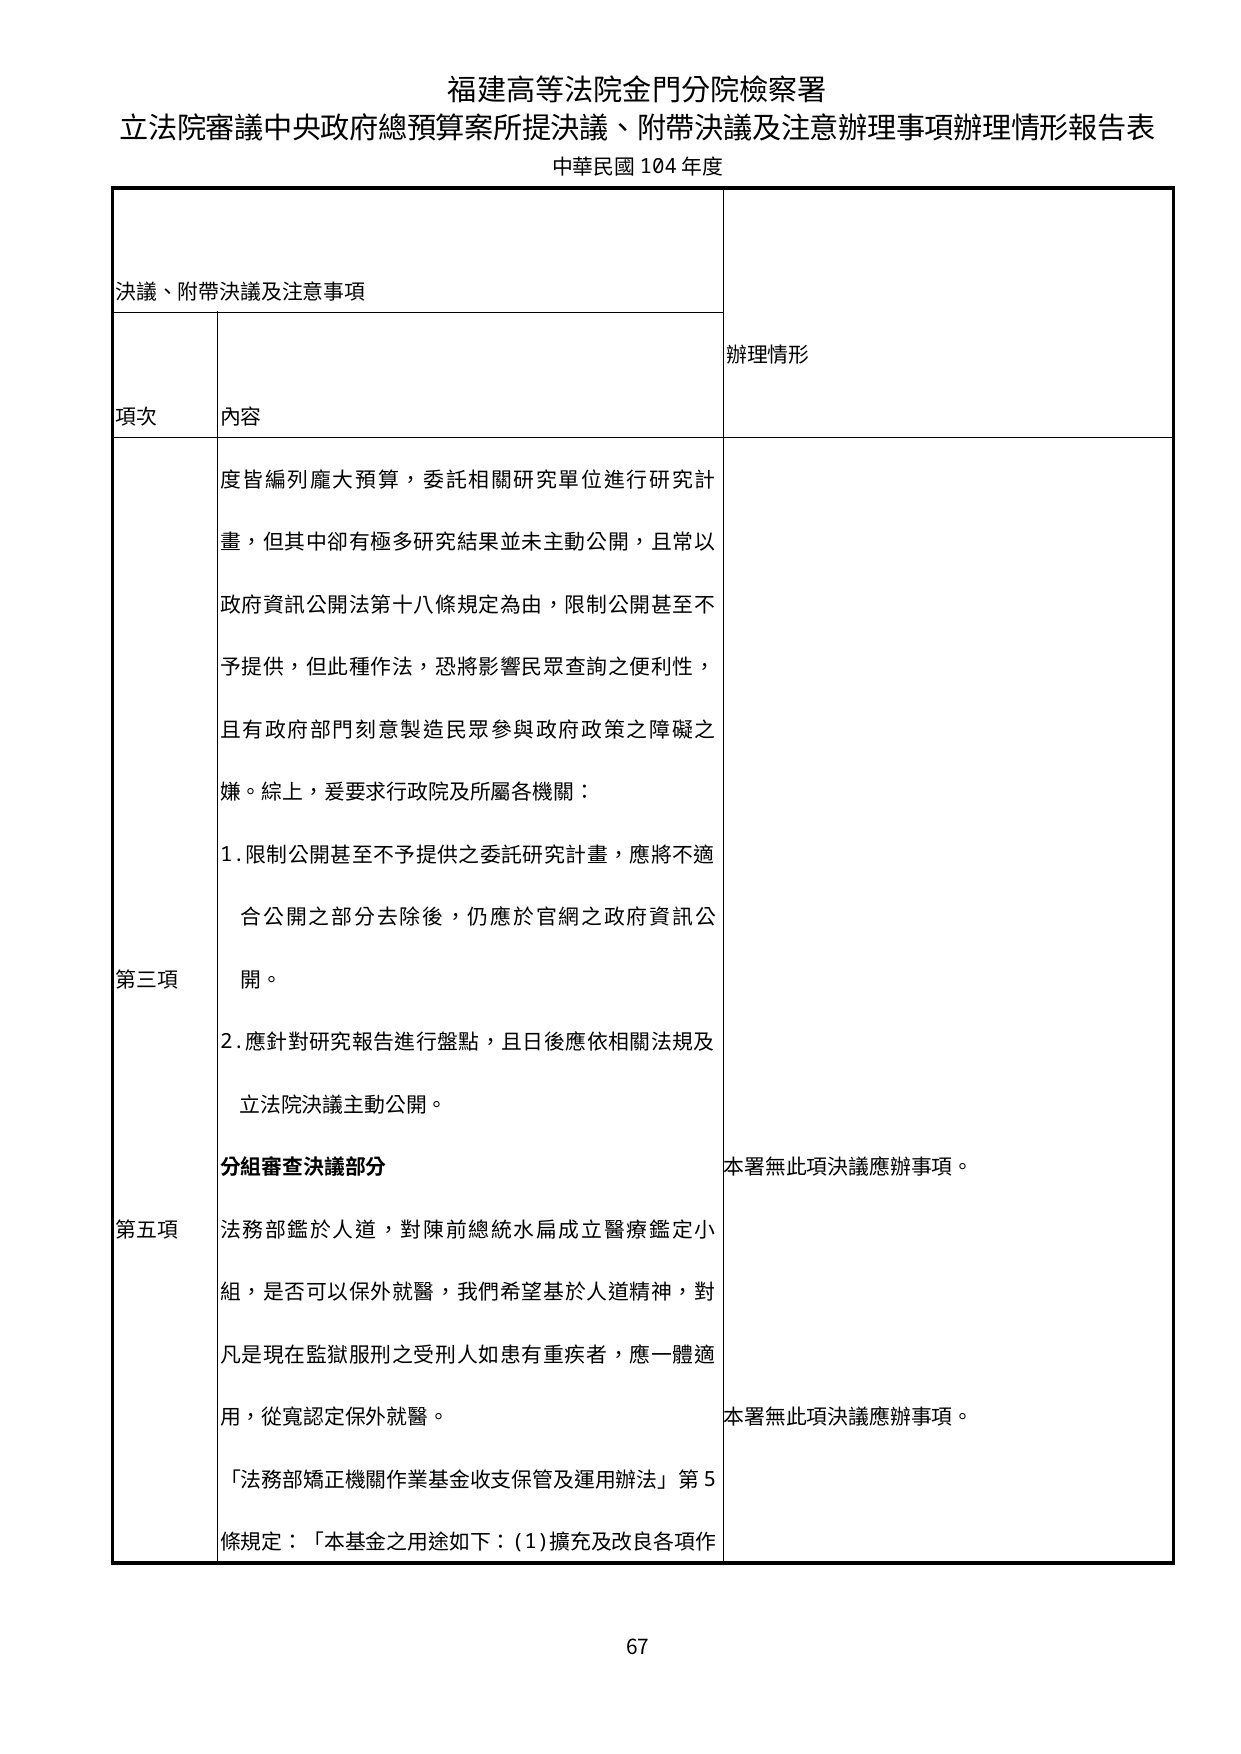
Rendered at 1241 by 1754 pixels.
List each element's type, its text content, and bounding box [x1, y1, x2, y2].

table_cell 項次 [114, 313, 217, 436]
table_cell 度皆編列龐大預算，委託相關研究單位進行研究計畫，但其中卻有極多研究結果並未主動公開，且常以政府資訊公開法第十八條規定為由，限制公開甚至不予提供，但此種作法，恐將影響民眾查詢之便利性，且有政府部門刻意製造民眾參與政府政策之障礙之嫌。綜上，爰要求行政院及所屬各機關： 1.限制公開甚至不予提供之委託研究計畫，應將不適合公開之部分去除後，仍應於官網之政府資訊公開。 2.應針對研究報告進行盤點，且日後應依相關法規及立法院決議主動公開。 分組審查決議部分 法務部鑑於人道，對陳前總統水扁成立醫療鑑定小組，是否可以保外就醫，我們希望基於人道精神，對凡是現在監獄服刑之受刑人如患有重疾者，應一體適用，從寬認定保外就醫。 「法務部矯正機關作業基金收支保管及運用辦法」第5條規定：「本基金之用途如下：(1)擴充及改良各項作 [218, 438, 723, 1561]
table_cell 本署無此項決議應辦事項。 本署無此項決議應辦事項。 [724, 438, 1172, 1561]
table_header 辦理情形 [724, 190, 1172, 436]
table_cell 第三項 第五項 [114, 438, 217, 1561]
table_cell 內容 [218, 313, 723, 436]
table_header 決議、附帶決議及注意事項 [114, 190, 723, 311]
